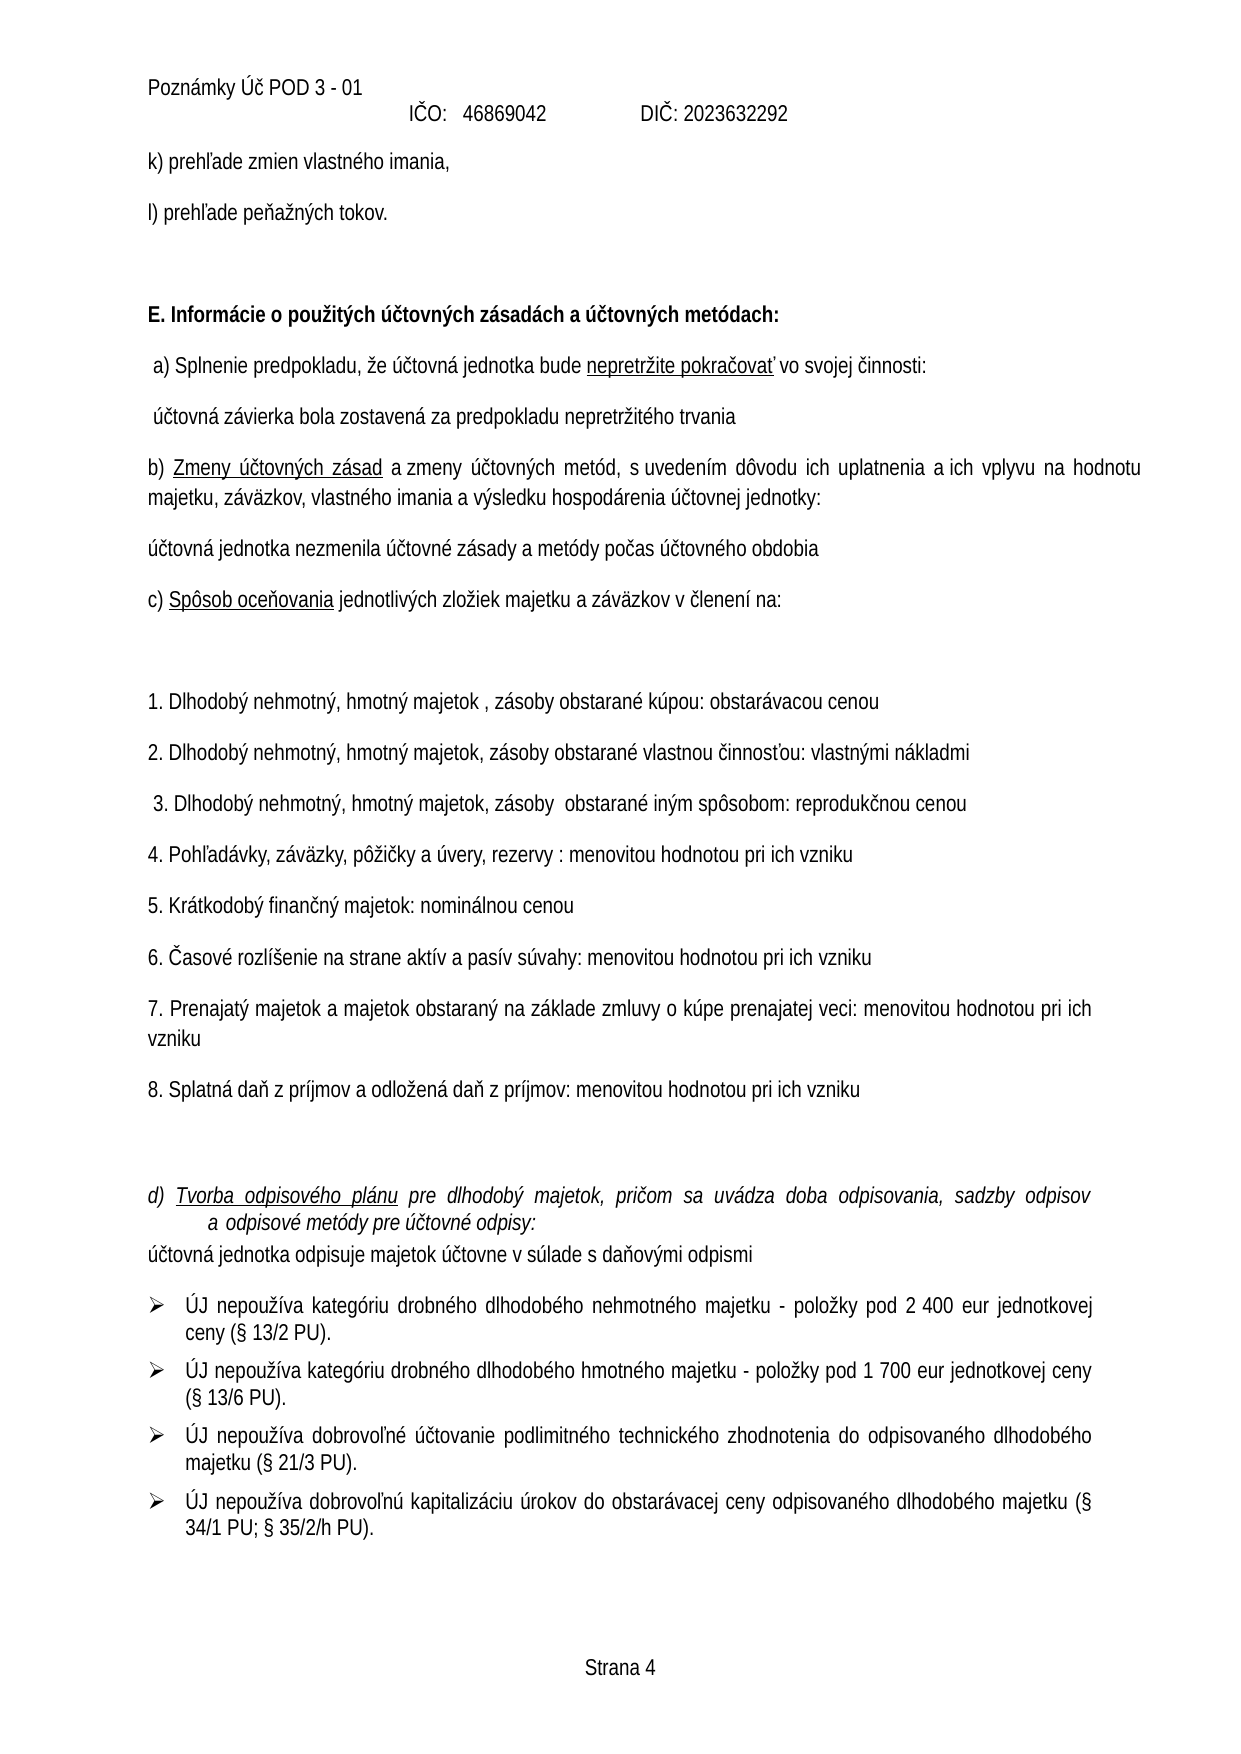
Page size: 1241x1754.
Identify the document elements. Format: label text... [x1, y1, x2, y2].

text 4. Pohľadávky, záväzky, pôžičky a úvery, rezervy : menovitou hodnotou pri ich vzniku [148, 841, 1092, 868]
text k) prehľade zmien vlastného imania, [148, 148, 1141, 174]
list ÚJ nepoužíva kategóriu drobného dlhodobého nehmotného majetku - položky pod 2 400 eur jednotkovej ceny (§ 13/2 PU). [148, 1292, 1092, 1345]
subtitle d) Tvorba odpisového plánu pre dlhodobý majetok, pričom sa uvádza doba odpisovania, sadzby odpisov a odpisové metódy pre účtovné odpisy: [148, 1182, 1092, 1235]
list ÚJ nepoužíva kategóriu drobného dlhodobého hmotného majetku - položky pod 1 700 eur jednotkovej ceny (§ 13/6 PU). [148, 1357, 1092, 1410]
text l) prehľade peňažných tokov. [148, 199, 1141, 225]
text E. Informácie o použitých účtovných zásadách a účtovných metódach: [148, 301, 1141, 327]
text b) Zmeny účtovných zásad a zmeny účtovných metód, s uvedením dôvodu ich uplatnenia a ich vplyvu na hodnotu majetku, záväzkov, vlastného imania a výsledku hospodárenia účtovnej jednotky: [148, 454, 1141, 511]
text 2. Dlhodobý nehmotný, hmotný majetok, zásoby obstarané vlastnou činnosťou: vlastnými nákladmi [148, 739, 1092, 766]
list ÚJ nepoužíva dobrovoľné účtovanie podlimitného technického zhodnotenia do odpisovaného dlhodobého majetku (§ 21/3 PU). [148, 1422, 1092, 1475]
text 6. Časové rozlíšenie na strane aktív a pasív súvahy: menovitou hodnotou pri ich vzniku [148, 943, 1092, 970]
text účtovná jednotka odpisuje majetok účtovne v súlade s daňovými odpismi [148, 1241, 1092, 1267]
text 1. Dlhodobý nehmotný, hmotný majetok , zásoby obstarané kúpou: obstarávacou cenou [148, 688, 1092, 715]
list ÚJ nepoužíva dobrovoľnú kapitalizáciu úrokov do obstarávacej ceny odpisovaného dlhodobého majetku (§ 34/1 PU; § 35/2/h PU). [148, 1488, 1092, 1540]
text 7. Prenajatý majetok a majetok obstaraný na základe zmluvy o kúpe prenajatej veci: menovitou hodnotou pri ich vzniku [148, 994, 1092, 1051]
text 8. Splatná daň z príjmov a odložená daň z príjmov: menovitou hodnotou pri ich vzniku [148, 1076, 1092, 1102]
text a) Splnenie predpokladu, že účtovná jednotka bude nepretržite pokračovať vo svojej činnosti: [148, 352, 1141, 378]
text c) Spôsob oceňovania jednotlivých zložiek majetku a záväzkov v členení na: [148, 586, 1141, 613]
text 5. Krátkodobý finančný majetok: nominálnou cenou [148, 892, 1092, 919]
text účtovná závierka bola zostavená za predpokladu nepretržitého trvania [148, 403, 1141, 429]
text 3. Dlhodobý nehmotný, hmotný majetok, zásoby obstarané iným spôsobom: reprodukčnou cenou [148, 790, 1092, 817]
text účtovná jednotka nezmenila účtovné zásady a metódy počas účtovného obdobia [148, 535, 1141, 562]
